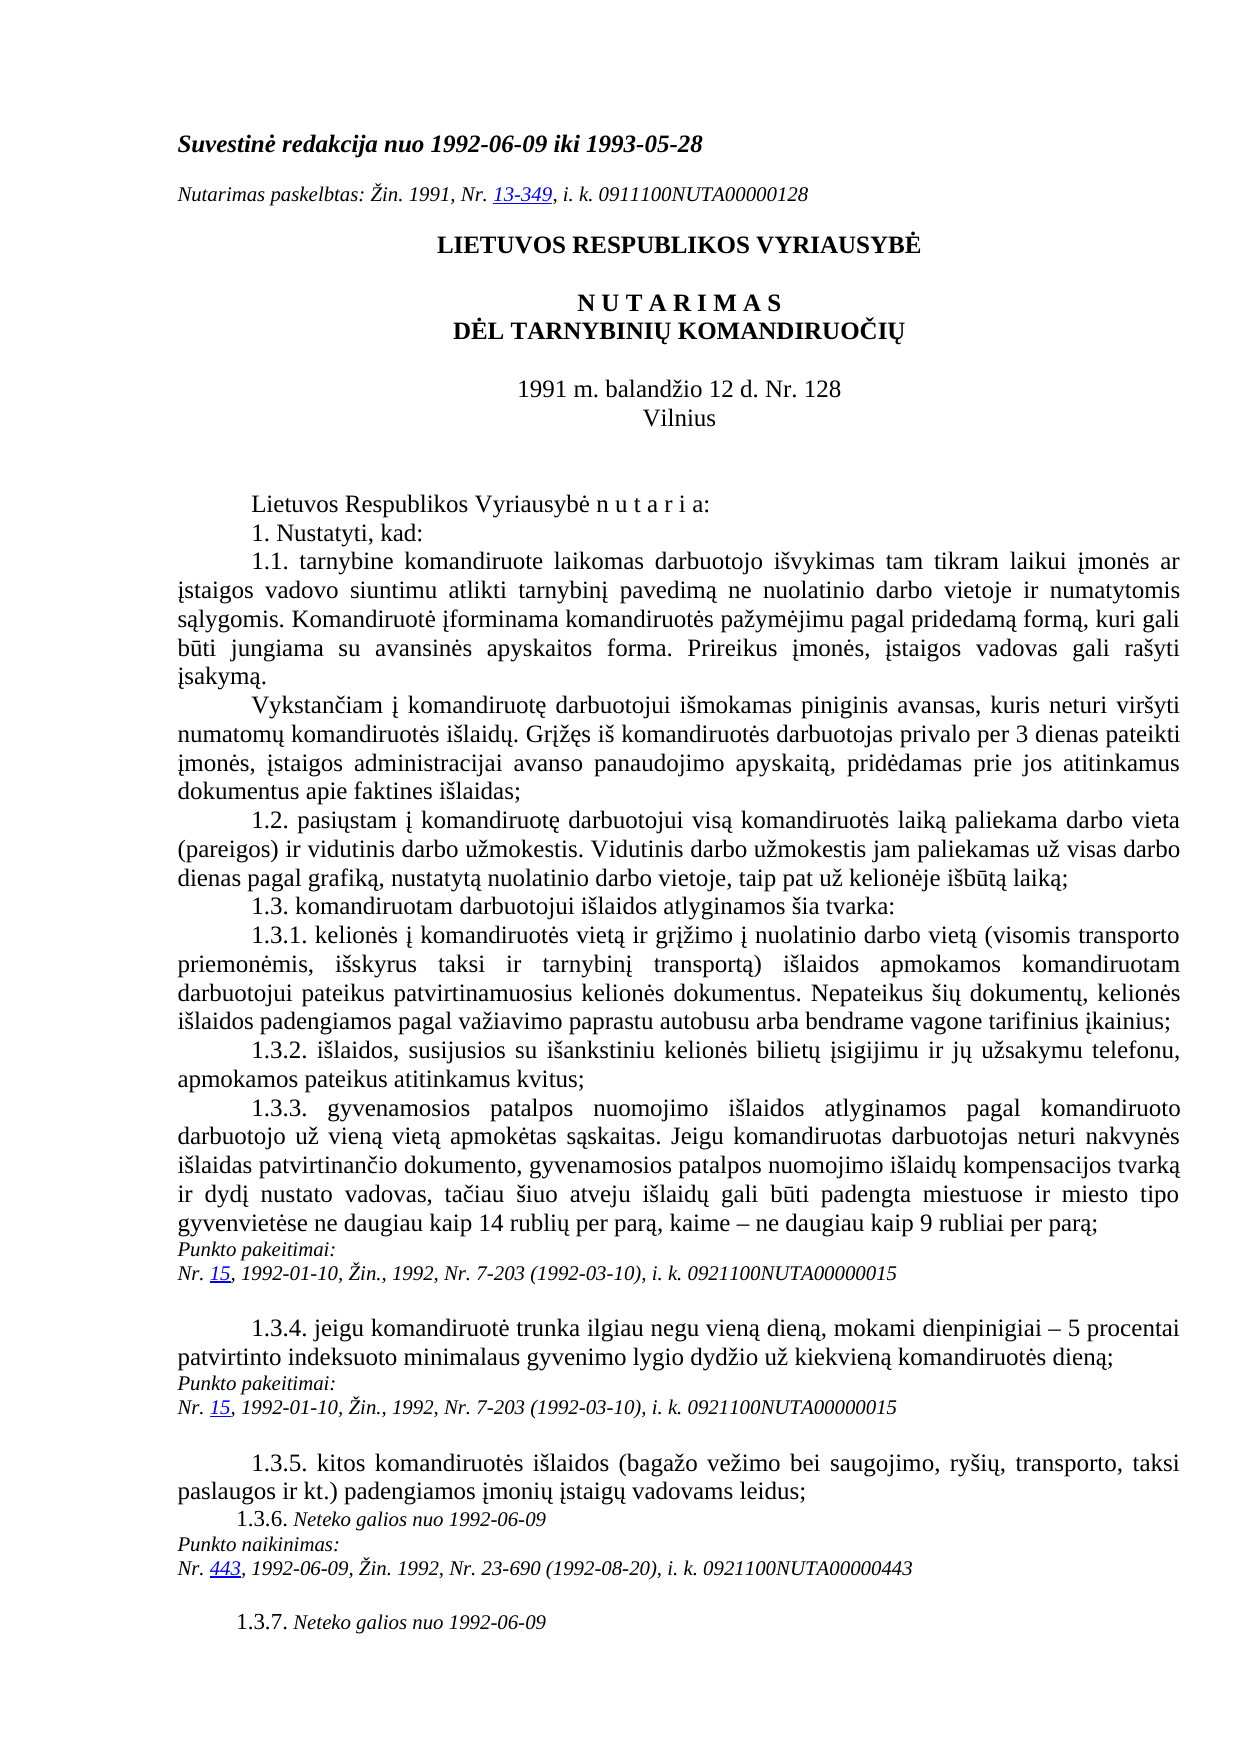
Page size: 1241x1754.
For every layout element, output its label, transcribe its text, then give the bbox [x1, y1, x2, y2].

text 1.3.3. gyvenamosios patalpos nuomojimo išlaidos atlyginamos pagal komandiruoto darbuotojo už vieną vietą apmokėtas sąskaitas. Jeigu komandiruotas darbuotojas neturi nakvynės išlaidas patvirtinančio dokumento, gyvenamosios patalpos nuomojimo išlaidų kompensacijos tvarką ir dydį nustato vadovas, tačiau šiuo atveju išlaidų gali būti padengta miestuose ir miesto tipo gyvenvietėse ne daugiau kaip 14 rublių per parą, kaime – ne daugiau kaip 9 rubliai per parą; [177, 1093, 1181, 1236]
text Punkto naikinimas: [177, 1532, 1181, 1556]
text DĖL TARNYBINIŲ KOMANDIRUOČIŲ [177, 316, 1181, 345]
text 1.3.5. kitos komandiruotės išlaidos (bagažo vežimo bei saugojimo, ryšių, transporto, taksi paslaugos ir kt.) padengiamos įmonių įstaigų vadovams leidus; [177, 1448, 1181, 1505]
text Nr. 15, 1992-01-10, Žin., 1992, Nr. 7-203 (1992-03-10), i. k. 0921100NUTA00000015 [177, 1395, 1181, 1419]
text Vykstančiam į komandiruotę darbuotojui išmokamas piniginis avansas, kuris neturi viršyti numatomų komandiruotės išlaidų. Grįžęs iš komandiruotės darbuotojas privalo per 3 dienas pateikti įmonės, įstaigos administracijai avanso panaudojimo apyskaitą, pridėdamas prie jos atitinkamus dokumentus apie faktines išlaidas; [177, 690, 1181, 805]
text N U T A R I M A S [177, 288, 1181, 316]
text 1.3.1. kelionės į komandiruotės vietą ir grįžimo į nuolatinio darbo vietą (visomis transporto priemonėmis, išskyrus taksi ir tarnybinį transportą) išlaidos apmokamos komandiruotam darbuotojui pateikus patvirtinamuosius kelionės dokumentus. Nepateikus šių dokumentų, kelionės išlaidos padengiamos pagal važiavimo paprastu autobusu arba bendrame vagone tarifinius įkainius; [177, 920, 1181, 1035]
text 1.3.7. Neteko galios nuo 1992-06-09 [177, 1608, 1181, 1635]
text LIETUVOS RESPUBLIKOS VYRIAUSYBĖ [177, 230, 1181, 259]
text 1.3.4. jeigu komandiruotė trunka ilgiau negu vieną dieną, mokami dienpinigiai – 5 procentai patvirtinto indeksuoto minimalaus gyvenimo lygio dydžio už kiekvieną komandiruotės dieną; [177, 1313, 1181, 1371]
text 1991 m. balandžio 12 d. Nr. 128 [177, 374, 1181, 403]
text Nr. 443, 1992-06-09, Žin. 1992, Nr. 23-690 (1992-08-20), i. k. 0921100NUTA00000443 [177, 1556, 1181, 1580]
text Nutarimas paskelbtas: Žin. 1991, Nr. 13-349, i. k. 0911100NUTA00000128 [177, 182, 1181, 206]
text Nr. 15, 1992-01-10, Žin., 1992, Nr. 7-203 (1992-03-10), i. k. 0921100NUTA00000015 [177, 1261, 1181, 1284]
text 1.2. pasiųstam į komandiruotę darbuotojui visą komandiruotės laiką paliekama darbo vieta (pareigos) ir vidutinis darbo užmokestis. Vidutinis darbo užmokestis jam paliekamas už visas darbo dienas pagal grafiką, nustatytą nuolatinio darbo vietoje, taip pat už kelionėje išbūtą laiką; [177, 805, 1181, 891]
text 1.1. tarnybine komandiruote laikomas darbuotojo išvykimas tam tikram laikui įmonės ar įstaigos vadovo siuntimu atlikti tarnybinį pavedimą ne nuolatinio darbo vietoje ir numatytomis sąlygomis. Komandiruotė įforminama komandiruotės pažymėjimu pagal pridedamą formą, kuri gali būti jungiama su avansinės apyskaitos forma. Prireikus įmonės, įstaigos vadovas gali rašyti įsakymą. [177, 546, 1181, 690]
text Suvestinė redakcija nuo 1992-06-09 iki 1993-05-28 [177, 129, 1181, 158]
text 1. Nustatyti, kad: [177, 518, 1181, 546]
text 1.3.6. Neteko galios nuo 1992-06-09 [177, 1505, 1181, 1532]
text 1.3. komandiruotam darbuotojui išlaidos atlyginamos šia tvarka: [177, 891, 1181, 920]
text Vilnius [177, 403, 1181, 431]
text Punkto pakeitimai: [177, 1236, 1181, 1261]
text Lietuvos Respublikos Vyriausybė nutaria: [177, 489, 1181, 518]
text Punkto pakeitimai: [177, 1371, 1181, 1395]
text 1.3.2. išlaidos, susijusios su išankstiniu kelionės bilietų įsigijimu ir jų užsakymu telefonu, apmokamos pateikus atitinkamus kvitus; [177, 1035, 1181, 1093]
